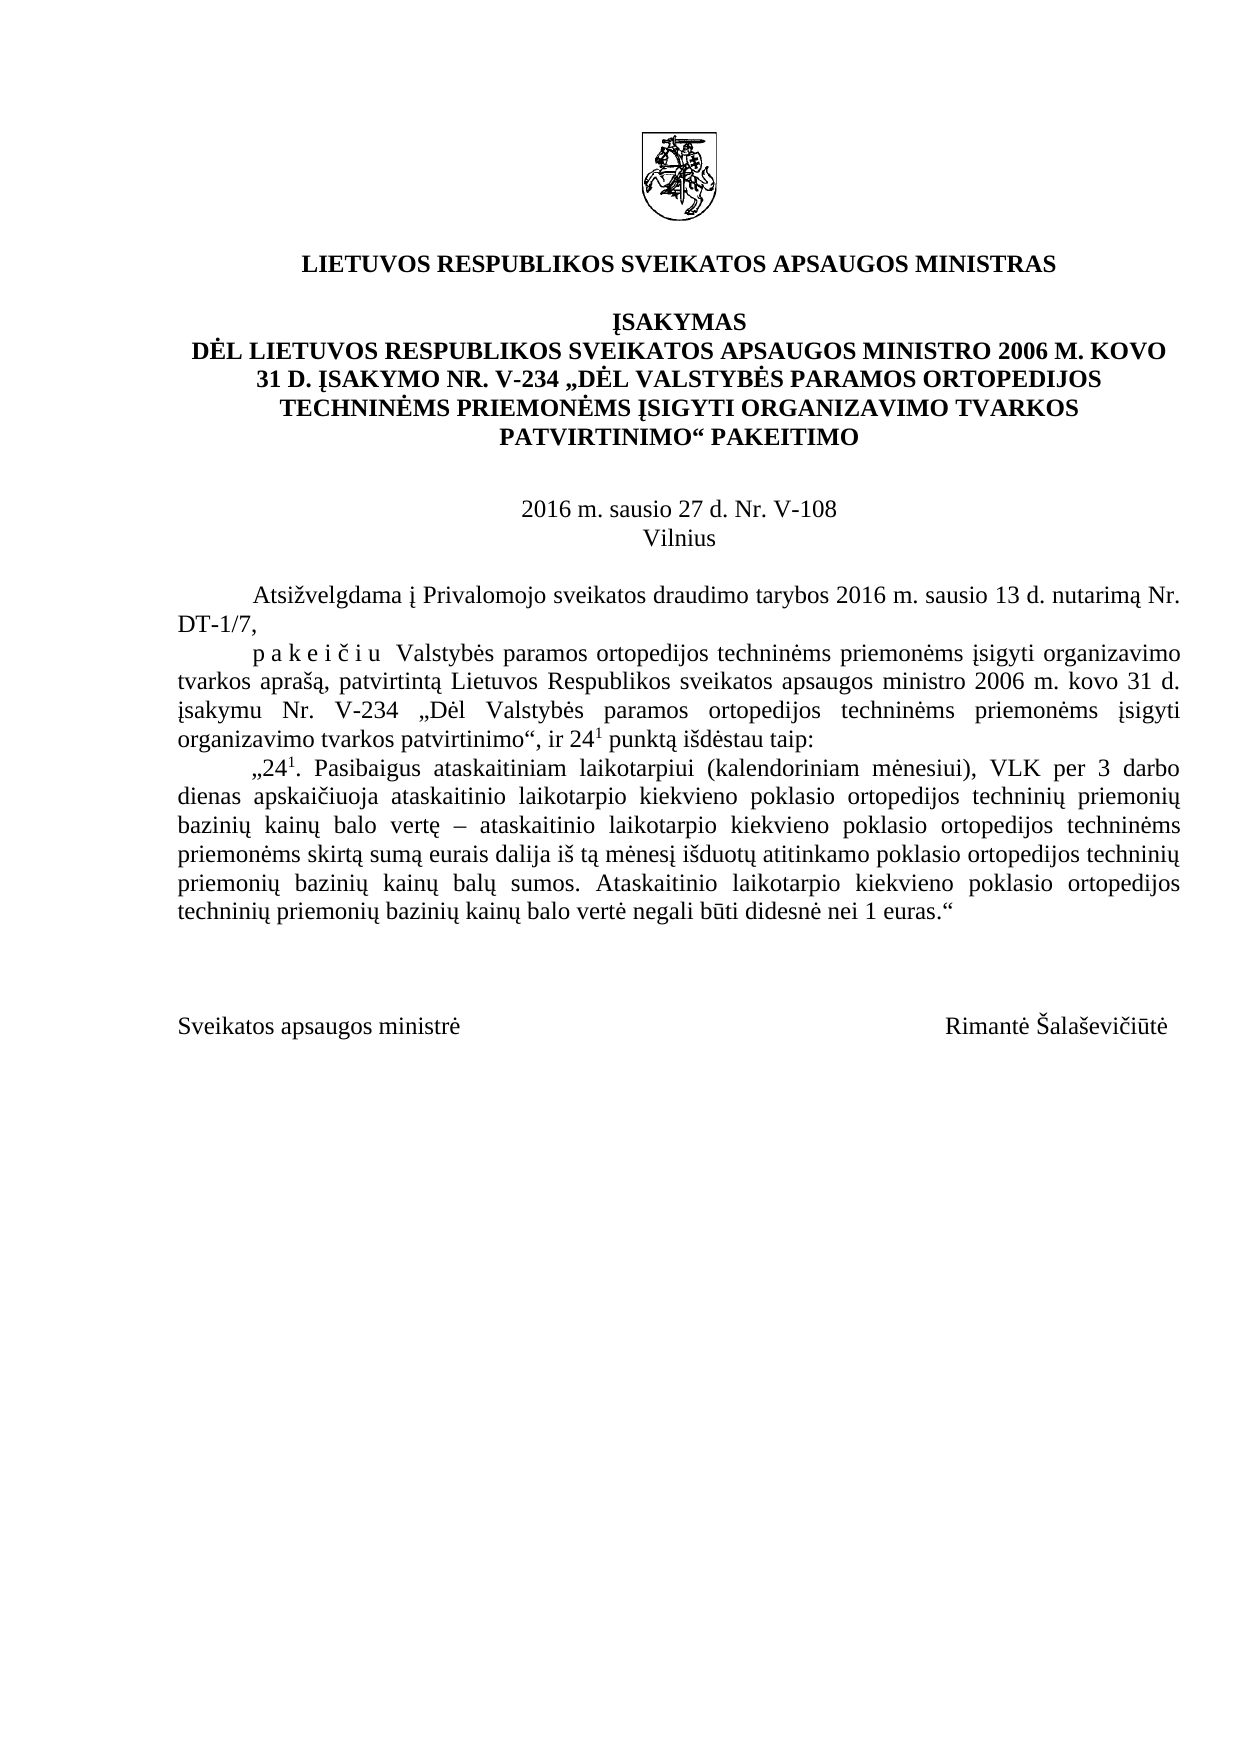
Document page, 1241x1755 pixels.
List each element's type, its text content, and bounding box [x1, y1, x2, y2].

text DĖL LIETUVOS RESPUBLIKOS SVEIKATOS APSAUGOS MINISTRO 2006 M. KOVO 31 D. ĮSAKYMO NR. V-234 „DĖL VALSTYBĖS PARAMOS ORTOPEDIJOS TECHNINĖMS PRIEMONĖMS ĮSIGYTI ORGANIZAVIMO TVARKOS PATVIRTINIMO“ PAKEITIMO [177, 336, 1181, 451]
text „241. Pasibaigus ataskaitiniam laikotarpiui (kalendoriniam mėnesiui), VLK per 3 darbo dienas apskaičiuoja ataskaitinio laikotarpio kiekvieno poklasio ortopedijos techninių priemonių bazinių kainų balo vertę – ataskaitinio laikotarpio kiekvieno poklasio ortopedijos techninėms priemonėms skirtą sumą eurais dalija iš tą mėnesį išduotų atitinkamo poklasio ortopedijos techninių priemonių bazinių kainų balų sumos. Ataskaitinio laikotarpio kiekvieno poklasio ortopedijos techninių priemonių bazinių kainų balo vertė negali būti didesnė nei 1 euras.“ [177, 753, 1181, 925]
text ĮSAKYMAS [177, 307, 1181, 336]
text Vilnius [177, 523, 1181, 551]
text Atsižvelgdama į Privalomojo sveikatos draudimo tarybos 2016 m. sausio 13 d. nutarimą Nr. DT-1/7, [177, 580, 1181, 638]
text Sveikatos apsaugos ministrė Rimantė Šalaševičiūtė [177, 1011, 1181, 1040]
text LIETUVOS RESPUBLIKOS SVEIKATOS APSAUGOS MINISTRAS [177, 249, 1181, 278]
text 2016 m. sausio 27 d. Nr. V-108 [177, 494, 1181, 523]
text pakeičiu Valstybės paramos ortopedijos techninėms priemonėms įsigyti organizavimo tvarkos aprašą, patvirtintą Lietuvos Respublikos sveikatos apsaugos ministro 2006 m. kovo 31 d. įsakymu Nr. V-234 „Dėl Valstybės paramos ortopedijos techninėms priemonėms įsigyti organizavimo tvarkos patvirtinimo“, ir 241 punktą išdėstau taip: [177, 638, 1181, 753]
